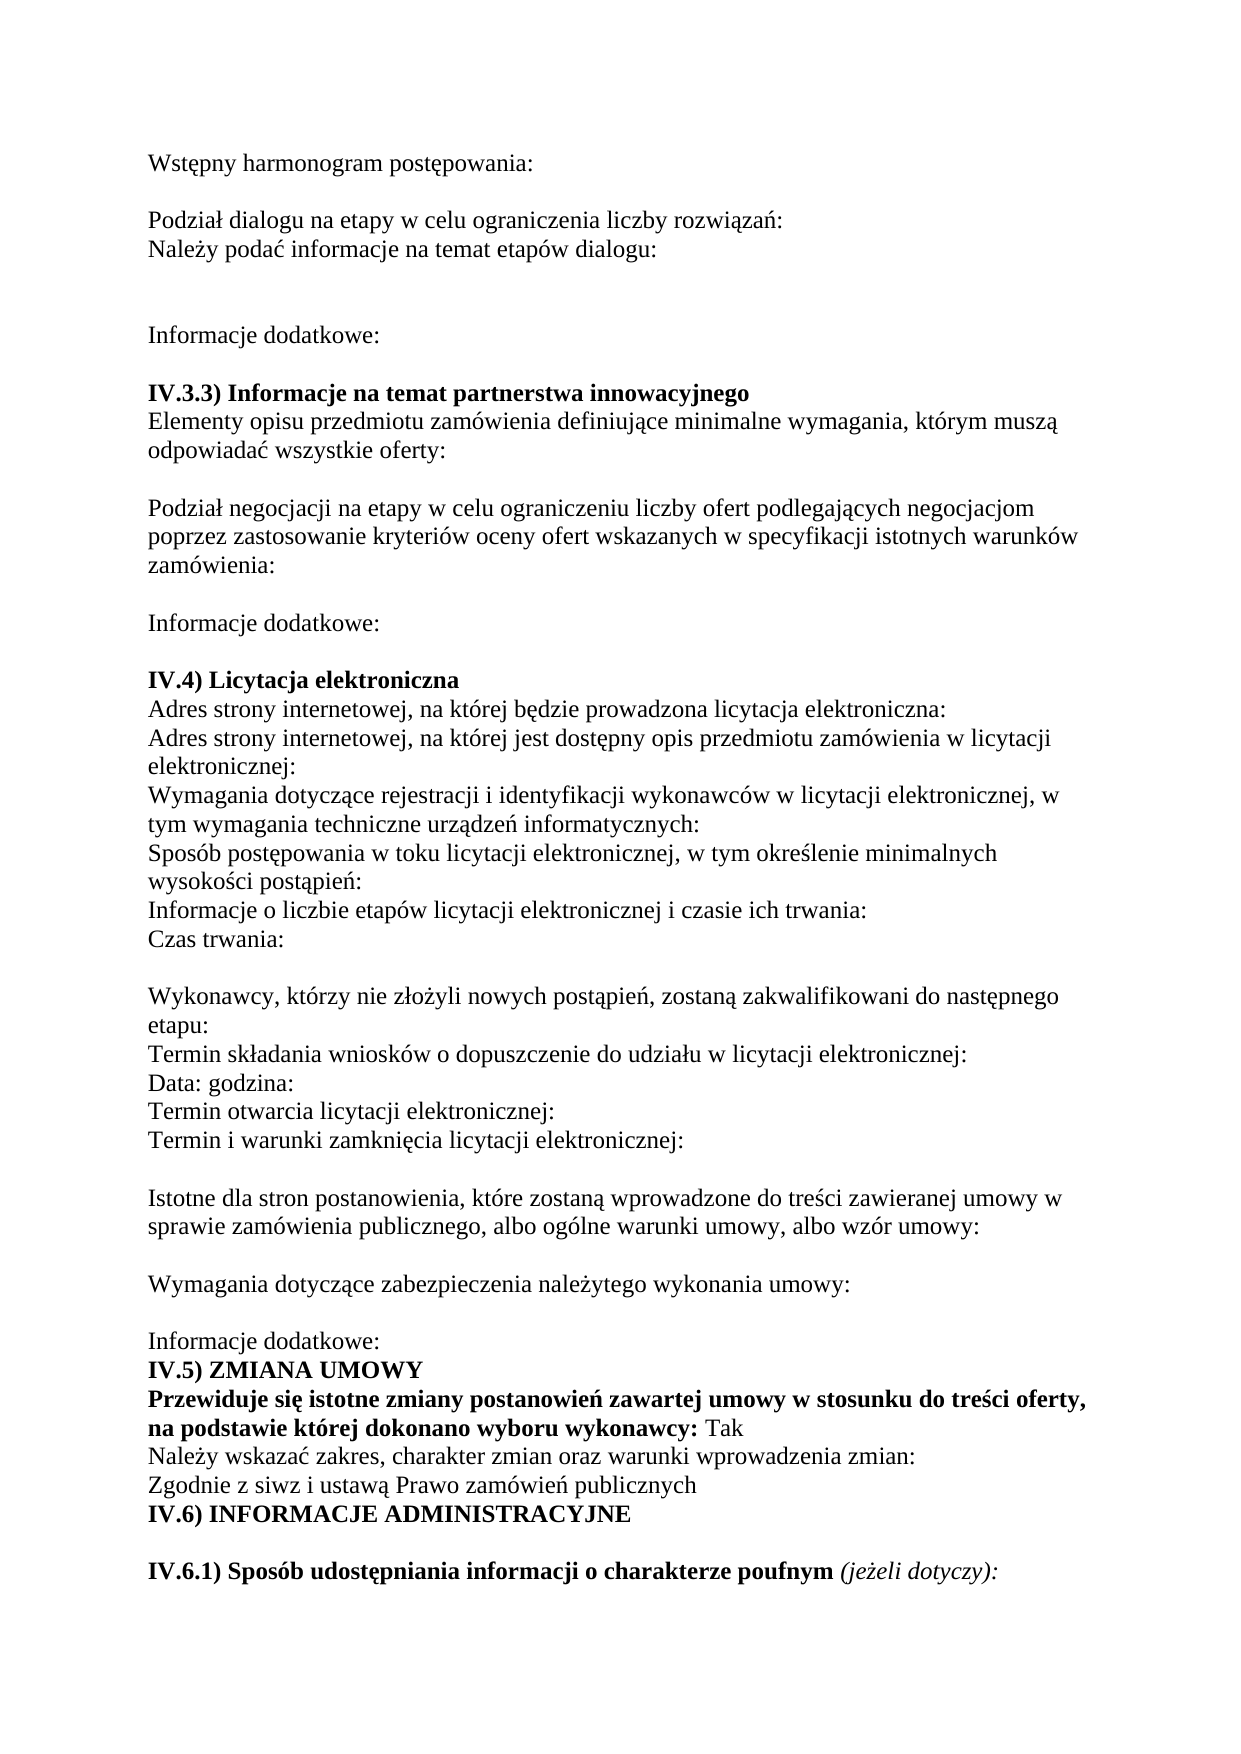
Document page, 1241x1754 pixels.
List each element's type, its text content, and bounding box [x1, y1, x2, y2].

text Termin i warunki zamknięcia licytacji elektronicznej: [148, 1125, 1093, 1154]
text IV.5) ZMIANA UMOWY Przewiduje się istotne zmiany postanowień zawartej umowy w stosunku do treści oferty, na podstawie której dokonano wyboru wykonawcy: Tak Należy wskazać zakres, charakter zmian oraz warunki wprowadzenia zmian: Zgodnie z siwz i ustawą Prawo zamówień publicznych IV.6) INFORMACJE ADMINISTRACYJNE IV.6.1) Sposób udostępniania informacji o charakterze poufnym (jeżeli dotyczy): [148, 1355, 1093, 1585]
text Wstępny harmonogram postępowania: Podział dialogu na etapy w celu ograniczenia liczby rozwiązań: Należy podać informacje na temat etapów dialogu: Informacje dodatkowe: IV.3.3) Informacje na temat partnerstwa innowacyjnego Elementy opisu przedmiotu zamówienia definiujące minimalne wymagania, którym muszą odpowiadać wszystkie oferty: Podział negocjacji na etapy w celu ograniczeniu liczby ofert podlegających negocjacjom poprzez zastosowanie kryteriów oceny ofert wskazanych w specyfikacji istotnych warunków zamówienia: Informacje dodatkowe: IV.4) Licytacja elektroniczna Adres strony internetowej, na której będzie prowadzona licytacja elektroniczna: [148, 148, 1093, 723]
text Adres strony internetowej, na której jest dostępny opis przedmiotu zamówienia w licytacji elektronicznej: [148, 723, 1093, 780]
text Termin składania wniosków o dopuszczenie do udziału w licytacji elektronicznej: Data: godzina: Termin otwarcia licytacji elektronicznej: [148, 1039, 1093, 1125]
text Informacje o liczbie etapów licytacji elektronicznej i czasie ich trwania: [148, 895, 1093, 924]
text Informacje dodatkowe: [148, 1298, 1093, 1355]
text Wymagania dotyczące zabezpieczenia należytego wykonania umowy: [148, 1240, 1093, 1298]
text Wymagania dotyczące rejestracji i identyfikacji wykonawców w licytacji elektronicznej, w tym wymagania techniczne urządzeń informatycznych: [148, 780, 1093, 838]
text Sposób postępowania w toku licytacji elektronicznej, w tym określenie minimalnych wysokości postąpień: [148, 838, 1093, 895]
text Istotne dla stron postanowienia, które zostaną wprowadzone do treści zawieranej umowy w sprawie zamówienia publicznego, albo ogólne warunki umowy, albo wzór umowy: [148, 1154, 1093, 1240]
text Czas trwania: Wykonawcy, którzy nie złożyli nowych postąpień, zostaną zakwalifikowani do następnego etapu: [148, 924, 1093, 1039]
